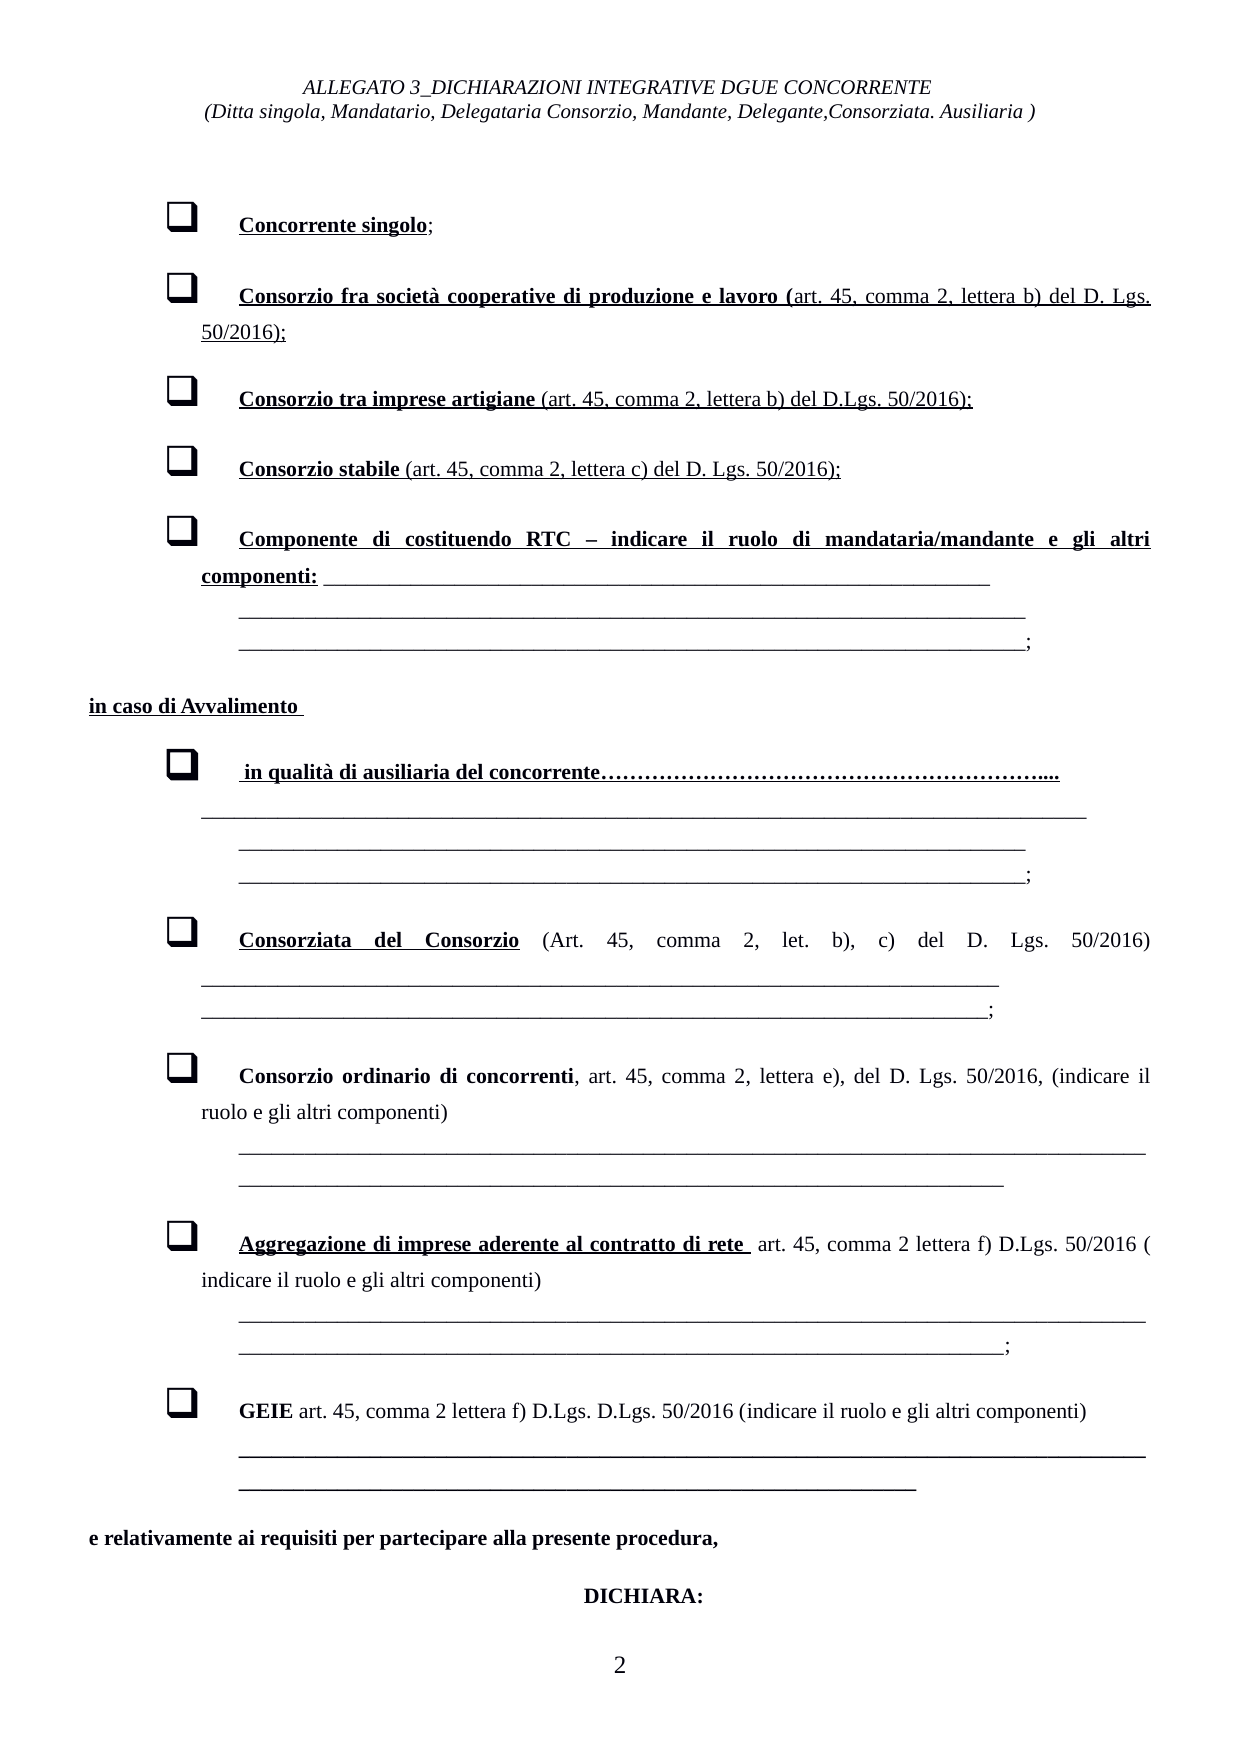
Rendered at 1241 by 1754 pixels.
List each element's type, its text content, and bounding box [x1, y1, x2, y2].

text in caso di Avvalimento [89, 686, 1151, 718]
list in qualità di ausiliaria del concorrente…………………………………………………….... [164, 751, 1151, 789]
list Consorzio fra società cooperative di produzione e lavoro (art. 45, comma 2, lettera b) del D. Lgs. 50/2016); [164, 274, 1151, 344]
text _________________________________________________________________________________________________________________________________________________ [239, 1428, 1151, 1493]
list Consorzio stabile (art. 45, comma 2, lettera c) del D. Lgs. 50/2016); [164, 447, 1151, 485]
text DICHIARA: [136, 1576, 1151, 1608]
text _________________________________________________________________________________________________________________________________________________________; [239, 1292, 1151, 1357]
text _________________________________________________________________________________________________________________________________________________________ [239, 1124, 1151, 1189]
list Consorziata del Consorzio (Art. 45, comma 2, let. b), c) del D. Lgs. 50/2016) _________________________________________________________________________ ________________________________________________________________________; [164, 919, 1151, 1022]
list GEIE art. 45, comma 2 lettera f) D.Lgs. D.Lgs. 50/2016 (indicare il ruolo e gli altri componenti) [164, 1390, 1151, 1428]
list Concorrente singolo; [164, 204, 1151, 242]
text e relativamente ai requisiti per partecipare alla presente procedura, [89, 1525, 1151, 1551]
list Componente di costituendo RTC – indicare il ruolo di mandataria/mandante e gli altri componenti: _____________________________________________________________ [164, 518, 1151, 588]
list Consorzio tra imprese artigiane (art. 45, comma 2, lettera b) del D.Lgs. 50/2016); [164, 377, 1151, 415]
list Aggregazione di imprese aderente al contratto di rete art. 45, comma 2 lettera f) D.Lgs. 50/2016 ( indicare il ruolo e gli altri componenti) [164, 1222, 1151, 1292]
text ________________________________________________________________________ ________________________________________________________________________; [239, 588, 1151, 653]
list Consorzio ordinario di concorrenti, art. 45, comma 2, lettera e), del D. Lgs. 50/2016, (indicare il ruolo e gli altri componenti) [164, 1054, 1151, 1124]
text ________________________________________________________________________ ________________________________________________________________________; [239, 821, 1151, 886]
list _________________________________________________________________________________ [164, 789, 1151, 821]
